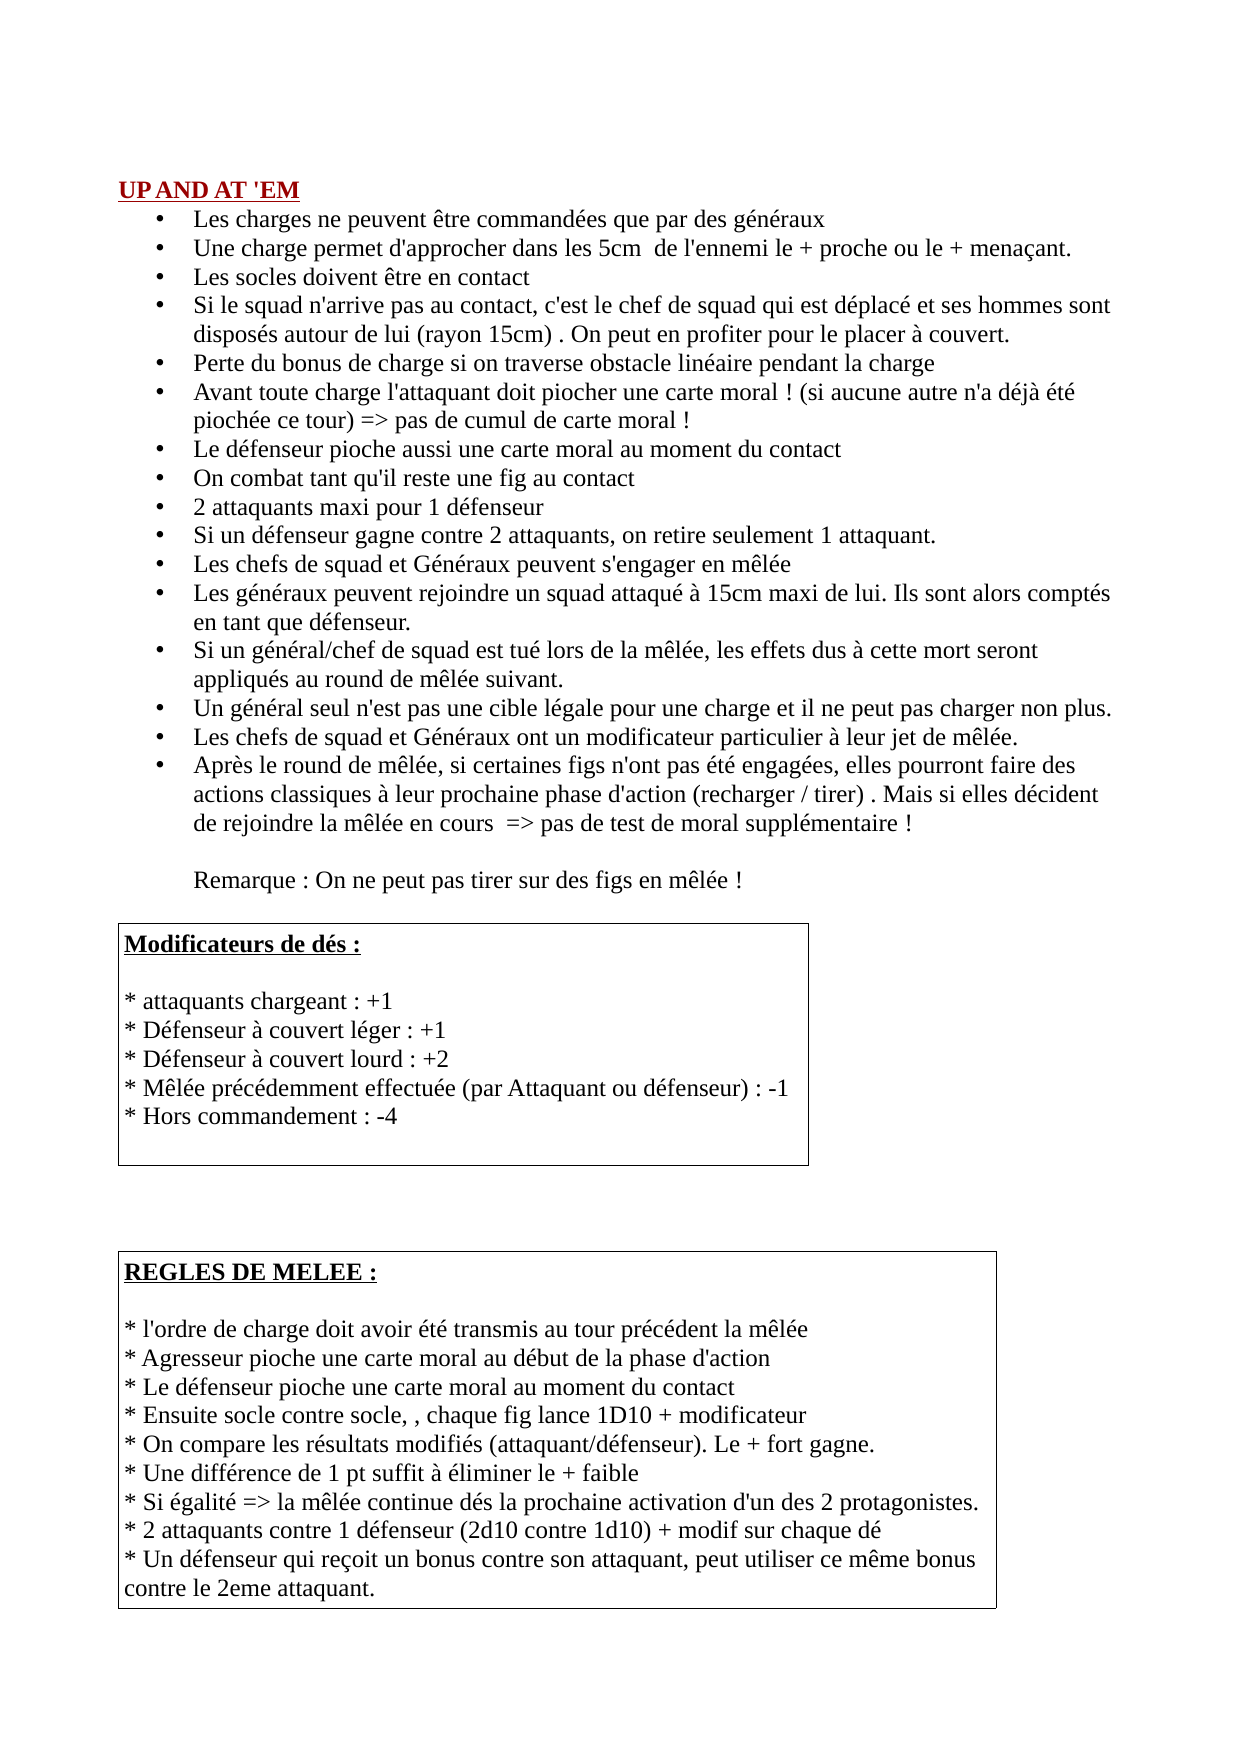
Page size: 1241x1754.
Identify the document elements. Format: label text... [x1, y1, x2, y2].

text UP AND AT 'EM [118, 176, 1122, 204]
table_header Modificateurs de dés : * attaquants chargeant : +1 * Défenseur à couvert léger : +1 * Défenseur à couvert lourd : +2 * Mêlée précédemment effectuée (par Attaquant ou défenseur) : -1 * Hors commandement : -4 [119, 924, 808, 1165]
list Le défenseur pioche aussi une carte moral au moment du contact [156, 434, 1122, 463]
list Les chefs de squad et Généraux ont un modificateur particulier à leur jet de mêlée. [156, 722, 1122, 751]
list 2 attaquants maxi pour 1 défenseur [156, 492, 1122, 521]
list Remarque : On ne peut pas tirer sur des figs en mêlée ! [156, 866, 1122, 894]
list Si le squad n'arrive pas au contact, c'est le chef de squad qui est déplacé et ses hommes sont disposés autour de lui (rayon 15cm) . On peut en profiter pour le placer à couvert. [156, 291, 1122, 348]
list Avant toute charge l'attaquant doit piocher une carte moral ! (si aucune autre n'a déjà été piochée ce tour) => pas de cumul de carte moral ! [156, 377, 1122, 434]
list Un général seul n'est pas une cible légale pour une charge et il ne peut pas charger non plus. [156, 693, 1122, 722]
list Perte du bonus de charge si on traverse obstacle linéaire pendant la charge [156, 348, 1122, 377]
list Une charge permet d'approcher dans les 5cm de l'ennemi le + proche ou le + menaçant. [156, 233, 1122, 262]
list Les charges ne peuvent être commandées que par des généraux [156, 204, 1122, 233]
list On combat tant qu'il reste une fig au contact [156, 463, 1122, 492]
list Si un défenseur gagne contre 2 attaquants, on retire seulement 1 attaquant. [156, 521, 1122, 549]
list Les socles doivent être en contact [156, 262, 1122, 291]
list Après le round de mêlée, si certaines figs n'ont pas été engagées, elles pourront faire des actions classiques à leur prochaine phase d'action (recharger / tirer) . Mais si elles décident de rejoindre la mêlée en cours => pas de test de moral supplémentaire ! [156, 751, 1122, 837]
list Les chefs de squad et Généraux peuvent s'engager en mêlée [156, 549, 1122, 578]
list Si un général/chef de squad est tué lors de la mêlée, les effets dus à cette mort seront appliqués au round de mêlée suivant. [156, 636, 1122, 693]
table_header REGLES DE MELEE : * l'ordre de charge doit avoir été transmis au tour précédent la mêlée * Agresseur pioche une carte moral au début de la phase d'action * Le défenseur pioche une carte moral au moment du contact * Ensuite socle contre socle, , chaque fig lance 1D10 + modificateur * On compare les résultats modifiés (attaquant/défenseur). Le + fort gagne. * Une différence de 1 pt suffit à éliminer le + faible * Si égalité => la mêlée continue dés la prochaine activation d'un des 2 protagonistes. * 2 attaquants contre 1 défenseur (2d10 contre 1d10) + modif sur chaque dé * Un défenseur qui reçoit un bonus contre son attaquant, peut utiliser ce même bonus contre le 2eme attaquant. [119, 1252, 996, 1608]
list Les généraux peuvent rejoindre un squad attaqué à 15cm maxi de lui. Ils sont alors comptés en tant que défenseur. [156, 578, 1122, 636]
